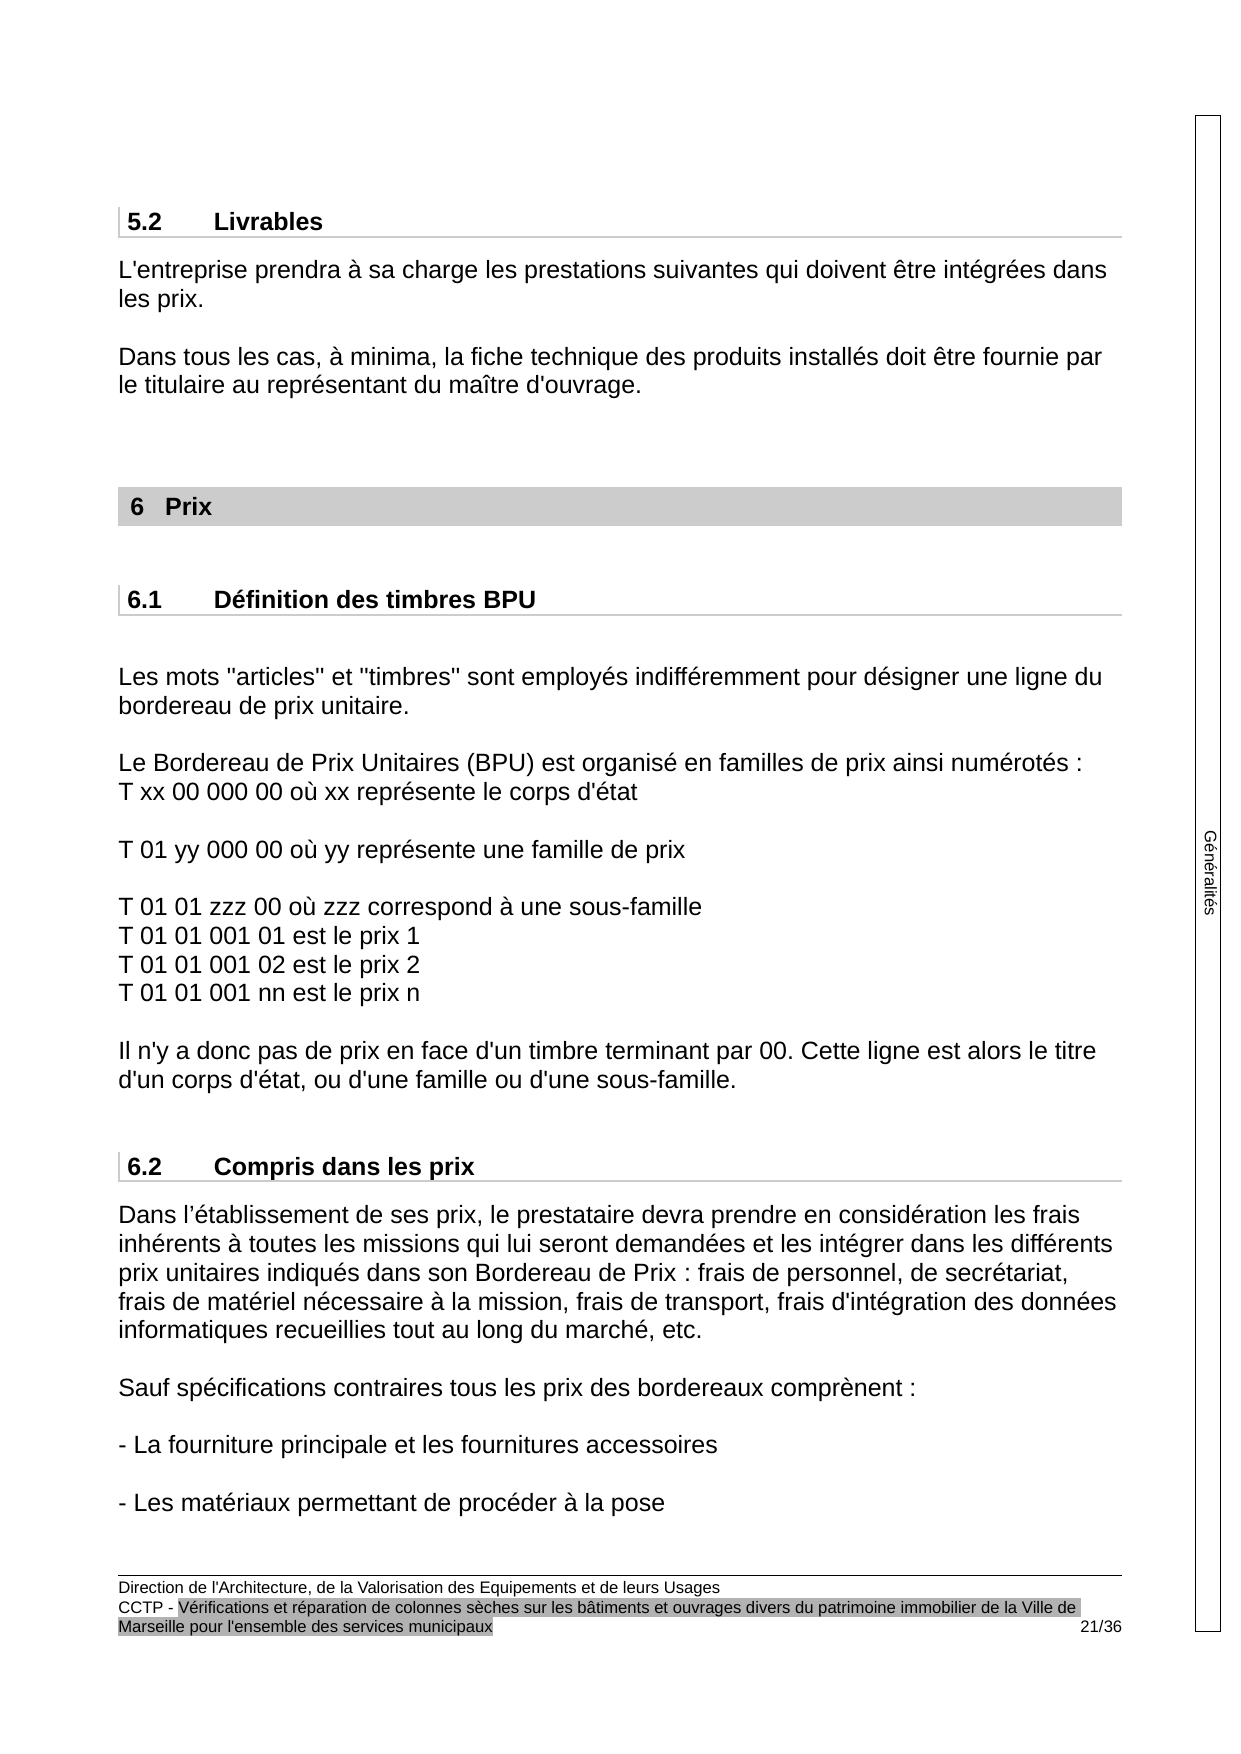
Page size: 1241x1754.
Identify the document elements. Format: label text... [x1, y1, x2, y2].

text Il n'y a donc pas de prix en face d'un timbre terminant par 00. Cette ligne est alors le titre d'un corps d'état, ou d'une famille ou d'une sous-famille. [118, 1036, 1122, 1093]
text Dans l’établissement de ses prix, le prestataire devra prendre en considération les frais inhérents à toutes les missions qui lui seront demandées et les intégrer dans les différents prix unitaires indiqués dans son Bordereau de Prix : frais de personnel, de secrétariat, frais de matériel nécessaire à la mission, frais de transport, frais d'intégration des données informatiques recueillies tout au long du marché, etc. [118, 1200, 1122, 1344]
text L'entreprise prendra à sa charge les prestations suivantes qui doivent être intégrées dans les prix. [118, 255, 1122, 313]
subtitle Définition des timbres BPU [120, 585, 1122, 614]
subtitle Compris dans les prix [120, 1152, 1122, 1180]
text Sauf spécifications contraires tous les prix des bordereaux comprènent : [118, 1373, 1122, 1401]
text Dans tous les cas, à minima, la fiche technique des produits installés doit être fournie par le titulaire au représentant du maître d'ouvrage. [118, 342, 1122, 399]
text T 01 yy 000 00 où yy représente une famille de prix [118, 835, 1122, 863]
text T 01 01 001 01 est le prix 1 [118, 921, 1122, 950]
text - La fourniture principale et les fournitures accessoires [118, 1430, 1122, 1459]
subtitle Prix [120, 489, 1120, 524]
subtitle Livrables [120, 207, 1122, 236]
text - Les matériaux permettant de procéder à la pose [118, 1488, 1122, 1516]
text T xx 00 000 00 où xx représente le corps d'état [118, 777, 1122, 806]
text T 01 01 001 nn est le prix n [118, 978, 1122, 1007]
text Le Bordereau de Prix Unitaires (BPU) est organisé en familles de prix ainsi numérotés : [118, 748, 1122, 777]
text T 01 01 001 02 est le prix 2 [118, 950, 1122, 978]
text T 01 01 zzz 00 où zzz correspond à une sous-famille [118, 892, 1122, 921]
text Les mots ''articles'' et ''timbres'' sont employés indifféremment pour désigner une ligne du bordereau de prix unitaire. [118, 662, 1122, 720]
